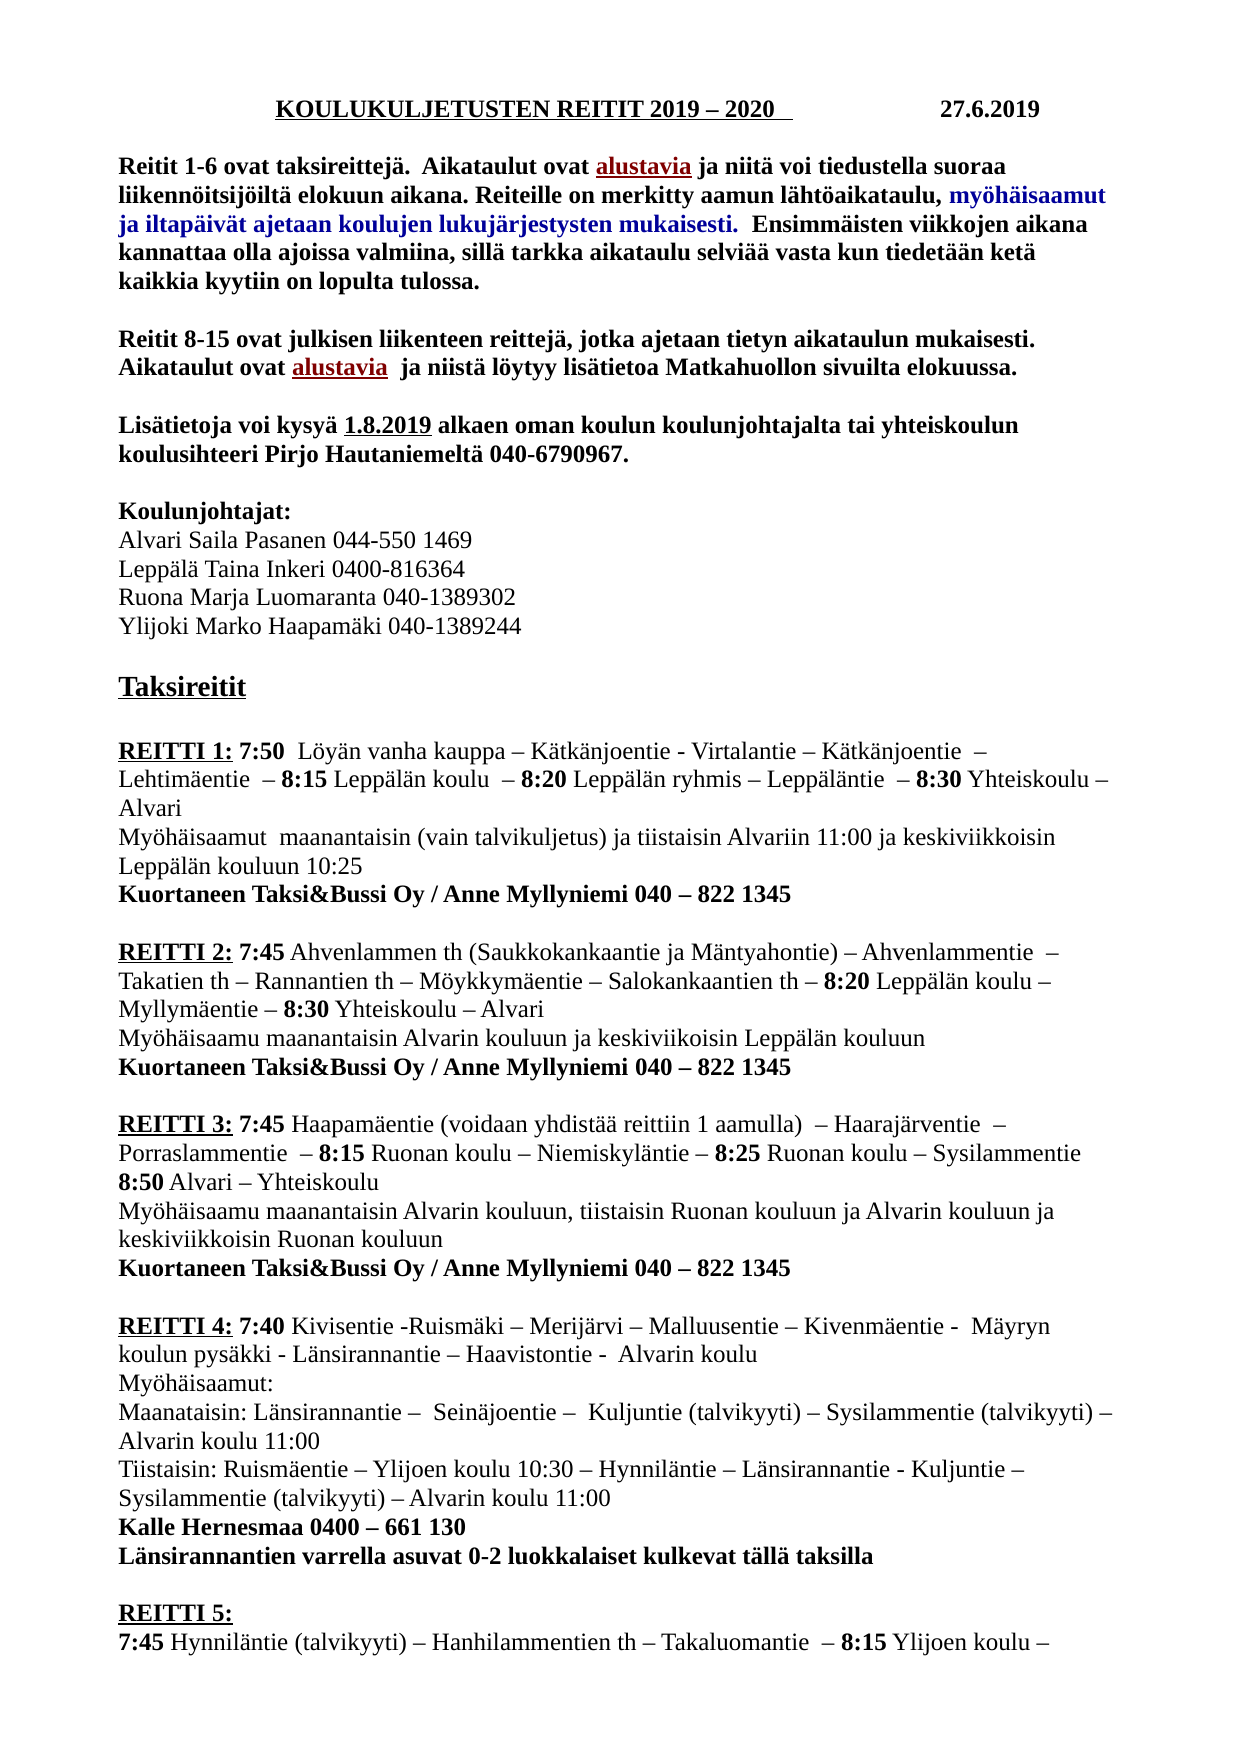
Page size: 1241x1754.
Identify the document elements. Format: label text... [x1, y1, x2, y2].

text Myöhäisaamu maanantaisin Alvarin kouluun ja keskiviikoisin Leppälän kouluun [118, 1023, 1122, 1052]
text 7:45 Hynniläntie (talvikyyti) – Hanhilammentien th – Takaluomantie – 8:15 Ylijoen koulu – [118, 1627, 1122, 1656]
text REITTI 2: 7:45 Ahvenlammen th (Saukkokankaantie ja Mäntyahontie) – Ahvenlammentie – Takatien th – Rannantien th – Möykkymäentie – Salokankaantien th – 8:20 Leppälän koulu – Myllymäentie – 8:30 Yhteiskoulu – Alvari [118, 937, 1122, 1023]
text Kuortaneen Taksi&Bussi Oy / Anne Myllyniemi 040 – 822 1345 [118, 1253, 1122, 1282]
text REITTI 5: [118, 1598, 1122, 1627]
text Alvari Saila Pasanen 044-550 1469 [118, 525, 1122, 554]
text Tiistaisin: Ruismäentie – Ylijoen koulu 10:30 – Hynniläntie – Länsirannantie - Kuljuntie – Sysilammentie (talvikyyti) – Alvarin koulu 11:00 [118, 1454, 1122, 1512]
text Lisätietoja voi kysyä 1.8.2019 alkaen oman koulun koulunjohtajalta tai yhteiskoulun koulusihteeri Pirjo Hautaniemeltä 040-6790967. [118, 410, 1122, 467]
text Reitit 8-15 ovat julkisen liikenteen reittejä, jotka ajetaan tietyn aikataulun mukaisesti. Aikataulut ovat alustavia ja niistä löytyy lisätietoa Matkahuollon sivuilta elokuussa. [118, 324, 1122, 381]
text Ruona Marja Luomaranta 040-1389302 [118, 582, 1122, 611]
text Maanataisin: Länsirannantie – Seinäjoentie – Kuljuntie (talvikyyti) – Sysilammentie (talvikyyti) – Alvarin koulu 11:00 [118, 1397, 1122, 1454]
text Taksireitit [118, 669, 1122, 702]
text Koulunjohtajat: [118, 496, 1122, 525]
text REITTI 3: 7:45 Haapamäentie (voidaan yhdistää reittiin 1 aamulla) – Haarajärventie – Porraslammentie – 8:15 Ruonan koulu – Niemiskyläntie – 8:25 Ruonan koulu – Sysilammentie 8:50 Alvari – Yhteiskoulu [118, 1109, 1122, 1196]
text Kuortaneen Taksi&Bussi Oy / Anne Myllyniemi 040 – 822 1345 [118, 1052, 1122, 1081]
text Ylijoki Marko Haapamäki 040-1389244 [118, 611, 1122, 640]
text Reitit 1-6 ovat taksireittejä. Aikataulut ovat alustavia ja niitä voi tiedustella suoraa liikennöitsijöiltä elokuun aikana. Reiteille on merkitty aamun lähtöaikataulu, myöhäisaamut ja iltapäivät ajetaan koulujen lukujärjestysten mukaisesti. Ensimmäisten viikkojen aikana kannattaa olla ajoissa valmiina, sillä tarkka aikataulu selviää vasta kun tiedetään ketä kaikkia kyytiin on lopulta tulossa. [118, 151, 1122, 295]
text REITTI 1: 7:50 Löyän vanha kauppa – Kätkänjoentie - Virtalantie – Kätkänjoentie – Lehtimäentie – 8:15 Leppälän koulu – 8:20 Leppälän ryhmis – Leppäläntie – 8:30 Yhteiskoulu – Alvari [118, 736, 1122, 822]
text Leppälä Taina Inkeri 0400-816364 [118, 554, 1122, 582]
text Myöhäisaamut maanantaisin (vain talvikuljetus) ja tiistaisin Alvariin 11:00 ja keskiviikkoisin Leppälän kouluun 10:25 [118, 822, 1122, 879]
text Kuortaneen Taksi&Bussi Oy / Anne Myllyniemi 040 – 822 1345 [118, 879, 1122, 908]
list KOULUKULJETUSTEN REITIT 2019 – 2020 27.6.2019 [156, 94, 1122, 122]
text Kalle Hernesmaa 0400 – 661 130 [118, 1512, 1122, 1541]
text Länsirannantien varrella asuvat 0-2 luokkalaiset kulkevat tällä taksilla [118, 1541, 1122, 1569]
text Myöhäisaamu maanantaisin Alvarin kouluun, tiistaisin Ruonan kouluun ja Alvarin kouluun ja keskiviikkoisin Ruonan kouluun [118, 1196, 1122, 1253]
text Myöhäisaamut: [118, 1368, 1122, 1397]
text REITTI 4: 7:40 Kivisentie -Ruismäki – Merijärvi – Malluusentie – Kivenmäentie - Mäyryn koulun pysäkki - Länsirannantie – Haavistontie - Alvarin koulu [118, 1311, 1122, 1368]
